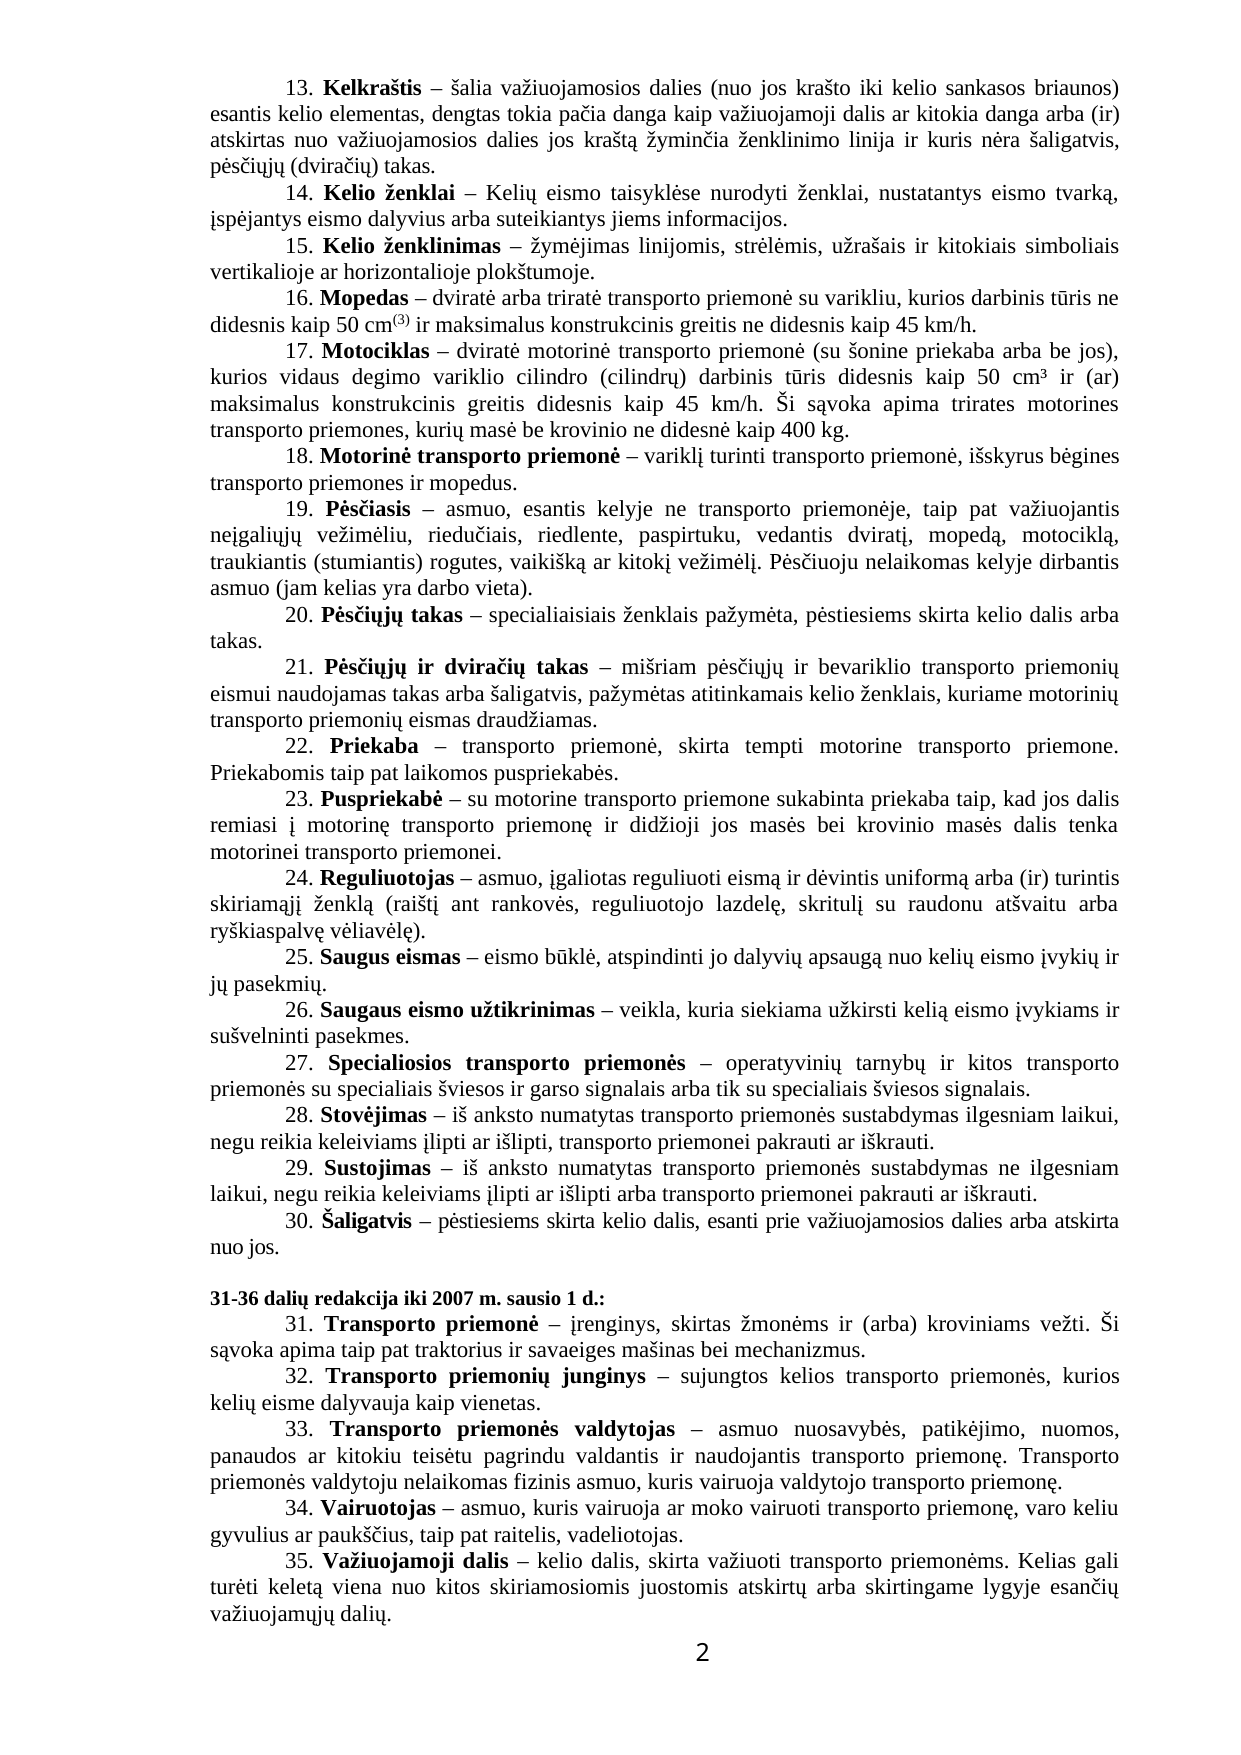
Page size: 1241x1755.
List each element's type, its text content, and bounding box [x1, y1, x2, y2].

text 22. Priekaba – transporto priemonė, skirta tempti motorine transporto priemone. Priekabomis taip pat laikomos puspriekabės. [210, 732, 1120, 785]
text 30. Šaligatvis – pėstiesiems skirta kelio dalis, esanti prie važiuojamosios dalies arba atskirta nuo jos. [210, 1207, 1120, 1259]
text 25. Saugus eismas – eismo būklė, atspindinti jo dalyvių apsaugą nuo kelių eismo įvykių ir jų pasekmių. [210, 943, 1120, 996]
text 31. Transporto priemonė – įrenginys, skirtas žmonėms ir (arba) kroviniams vežti. Ši sąvoka apima taip pat traktorius ir savaeiges mašinas bei mechanizmus. [210, 1310, 1120, 1363]
text 28. Stovėjimas – iš anksto numatytas transporto priemonės sustabdymas ilgesniam laikui, negu reikia keleiviams įlipti ar išlipti, transporto priemonei pakrauti ar iškrauti. [210, 1101, 1120, 1154]
text 14. Kelio ženklai – Kelių eismo taisyklėse nurodyti ženklai, nustatantys eismo tvarką, įspėjantys eismo dalyvius arba suteikiantys jiems informacijos. [210, 179, 1120, 232]
text 26. Saugaus eismo užtikrinimas – veikla, kuria siekiama užkirsti kelią eismo įvykiams ir sušvelninti pasekmes. [210, 996, 1120, 1049]
text 24. Reguliuotojas – asmuo, įgaliotas reguliuoti eismą ir dėvintis uniformą arba (ir) turintis skiriamąjį ženklą (raištį ant rankovės, reguliuotojo lazdelę, skritulį su raudonu atšvaitu arba ryškiaspalvę vėliavėlę). [210, 864, 1120, 943]
text 27. Specialiosios transporto priemonės – operatyvinių tarnybų ir kitos transporto priemonės su specialiais šviesos ir garso signalais arba tik su specialiais šviesos signalais. [210, 1049, 1120, 1101]
text 23. Puspriekabė – su motorine transporto priemone sukabinta priekaba taip, kad jos dalis remiasi į motorinę transporto priemonę ir didžioji jos masės bei krovinio masės dalis tenka motorinei transporto priemonei. [210, 785, 1120, 864]
text 13. Kelkraštis – šalia važiuojamosios dalies (nuo jos krašto iki kelio sankasos briaunos) esantis kelio elementas, dengtas tokia pačia danga kaip važiuojamoji dalis ar kitokia danga arba (ir) atskirtas nuo važiuojamosios dalies jos kraštą žyminčia ženklinimo linija ir kuris nėra šaligatvis, pėsčiųjų (dviračių) takas. [210, 73, 1120, 179]
text 15. Kelio ženklinimas – žymėjimas linijomis, strėlėmis, užrašais ir kitokiais simboliais vertikalioje ar horizontalioje plokštumoje. [210, 232, 1120, 284]
text 16. Mopedas – dviratė arba triratė transporto priemonė su varikliu, kurios darbinis tūris ne didesnis kaip 50 cm(3) ir maksimalus konstrukcinis greitis ne didesnis kaip 45 km/h. [210, 284, 1120, 337]
text 21. Pėsčiųjų ir dviračių takas – mišriam pėsčiųjų ir bevariklio transporto priemonių eismui naudojamas takas arba šaligatvis, pažymėtas atitinkamais kelio ženklais, kuriame motorinių transporto priemonių eismas draudžiamas. [210, 653, 1120, 732]
text 32. Transporto priemonių junginys – sujungtos kelios transporto priemonės, kurios kelių eisme dalyvauja kaip vienetas. [210, 1363, 1120, 1415]
text 35. Važiuojamoji dalis – kelio dalis, skirta važiuoti transporto priemonėms. Kelias gali turėti keletą viena nuo kitos skiriamosiomis juostomis atskirtų arba skirtingame lygyje esančių važiuojamųjų dalių. [210, 1547, 1120, 1626]
text 31-36 dalių redakcija iki 2007 m. sausio 1 d.: [210, 1286, 1120, 1310]
text 33. Transporto priemonės valdytojas – asmuo nuosavybės, patikėjimo, nuomos, panaudos ar kitokiu teisėtu pagrindu valdantis ir naudojantis transporto priemonę. Transporto priemonės valdytoju nelaikomas fizinis asmuo, kuris vairuoja valdytojo transporto priemonę. [210, 1415, 1120, 1494]
text 17. Motociklas – dviratė motorinė transporto priemonė (su šonine priekaba arba be jos), kurios vidaus degimo variklio cilindro (cilindrų) darbinis tūris didesnis kaip 50 cm³ ir (ar) maksimalus konstrukcinis greitis didesnis kaip 45 km/h. Ši sąvoka apima trirates motorines transporto priemones, kurių masė be krovinio ne didesnė kaip 400 kg. [210, 337, 1120, 442]
text 29. Sustojimas – iš anksto numatytas transporto priemonės sustabdymas ne ilgesniam laikui, negu reikia keleiviams įlipti ar išlipti arba transporto priemonei pakrauti ar iškrauti. [210, 1154, 1120, 1207]
text 18. Motorinė transporto priemonė – variklį turinti transporto priemonė, išskyrus bėgines transporto priemones ir mopedus. [210, 442, 1120, 495]
text 20. Pėsčiųjų takas – specialiaisiais ženklais pažymėta, pėstiesiems skirta kelio dalis arba takas. [210, 601, 1120, 653]
text 19. Pėsčiasis – asmuo, esantis kelyje ne transporto priemonėje, taip pat važiuojantis neįgaliųjų vežimėliu, riedučiais, riedlente, paspirtuku, vedantis dviratį, mopedą, motociklą, traukiantis (stumiantis) rogutes, vaikišką ar kitokį vežimėlį. Pėsčiuoju nelaikomas kelyje dirbantis asmuo (jam kelias yra darbo vieta). [210, 495, 1120, 601]
text 34. Vairuotojas – asmuo, kuris vairuoja ar moko vairuoti transporto priemonę, varo keliu gyvulius ar paukščius, taip pat raitelis, vadeliotojas. [210, 1494, 1120, 1547]
